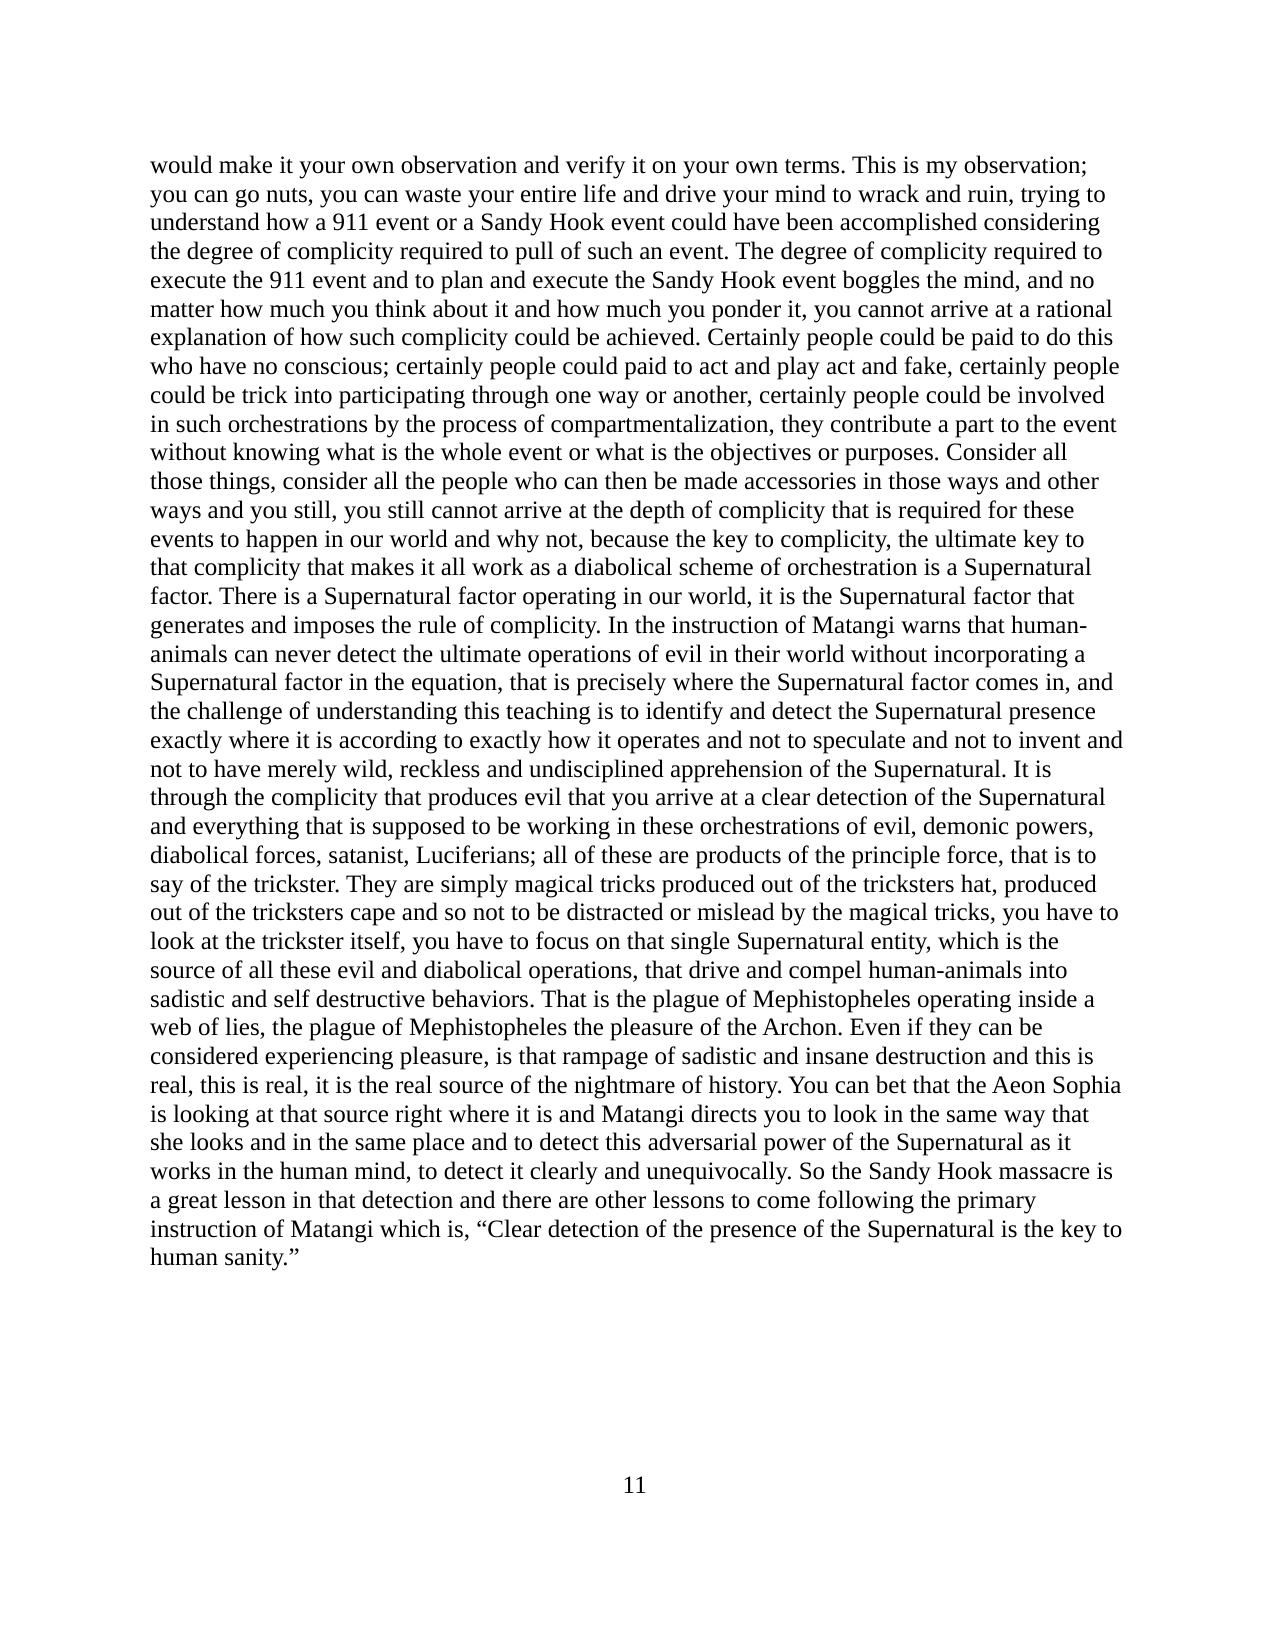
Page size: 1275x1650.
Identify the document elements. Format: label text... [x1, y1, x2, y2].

text would make it your own observation and verify it on your own terms. This is my observation; you can go nuts, you can waste your entire life and drive your mind to wrack and ruin, trying to understand how a 911 event or a Sandy Hook event could have been accomplished considering the degree of complicity required to pull of such an event. The degree of complicity required to execute the 911 event and to plan and execute the Sandy Hook event boggles the mind, and no matter how much you think about it and how much you ponder it, you cannot arrive at a rational explanation of how such complicity could be achieved. Certainly people could be paid to do this who have no conscious; certainly people could paid to act and play act and fake, certainly people could be trick into participating through one way or another, certainly people could be involved in such orchestrations by the process of compartmentalization, they contribute a part to the event without knowing what is the whole event or what is the objectives or purposes. Consider all those things, consider all the people who can then be made accessories in those ways and other ways and you still, you still cannot arrive at the depth of complicity that is required for these events to happen in our world and why not, because the key to complicity, the ultimate key to that complicity that makes it all work as a diabolical scheme of orchestration is a Supernatural factor. There is a Supernatural factor operating in our world, it is the Supernatural factor that generates and imposes the rule of complicity. In the instruction of Matangi warns that human-animals can never detect the ultimate operations of evil in their world without incorporating a Supernatural factor in the equation, that is precisely where the Supernatural factor comes in, and the challenge of understanding this teaching is to identify and detect the Supernatural presence exactly where it is according to exactly how it operates and not to speculate and not to invent and not to have merely wild, reckless and undisciplined apprehension of the Supernatural. It is through the complicity that produces evil that you arrive at a clear detection of the Supernatural and everything that is supposed to be working in these orchestrations of evil, demonic powers, diabolical forces, satanist, Luciferians; all of these are products of the principle force, that is to say of the trickster. They are simply magical tricks produced out of the tricksters hat, produced out of the tricksters cape and so not to be distracted or mislead by the magical tricks, you have to look at the trickster itself, you have to focus on that single Supernatural entity, which is the source of all these evil and diabolical operations, that drive and compel human-animals into sadistic and self destructive behaviors. That is the plague of Mephistopheles operating inside a web of lies, the plague of Mephistopheles the pleasure of the Archon. Even if they can be considered experiencing pleasure, is that rampage of sadistic and insane destruction and this is real, this is real, it is the real source of the nightmare of history. You can bet that the Aeon Sophia is looking at that source right where it is and Matangi directs you to look in the same way that she looks and in the same place and to detect this adversarial power of the Supernatural as it works in the human mind, to detect it clearly and unequivocally. So the Sandy Hook massacre is a great lesson in that detection and there are other lessons to come following the primary instruction of Matangi which is, “Clear detection of the presence of the Supernatural is the key to human sanity.” [150, 150, 1125, 1271]
